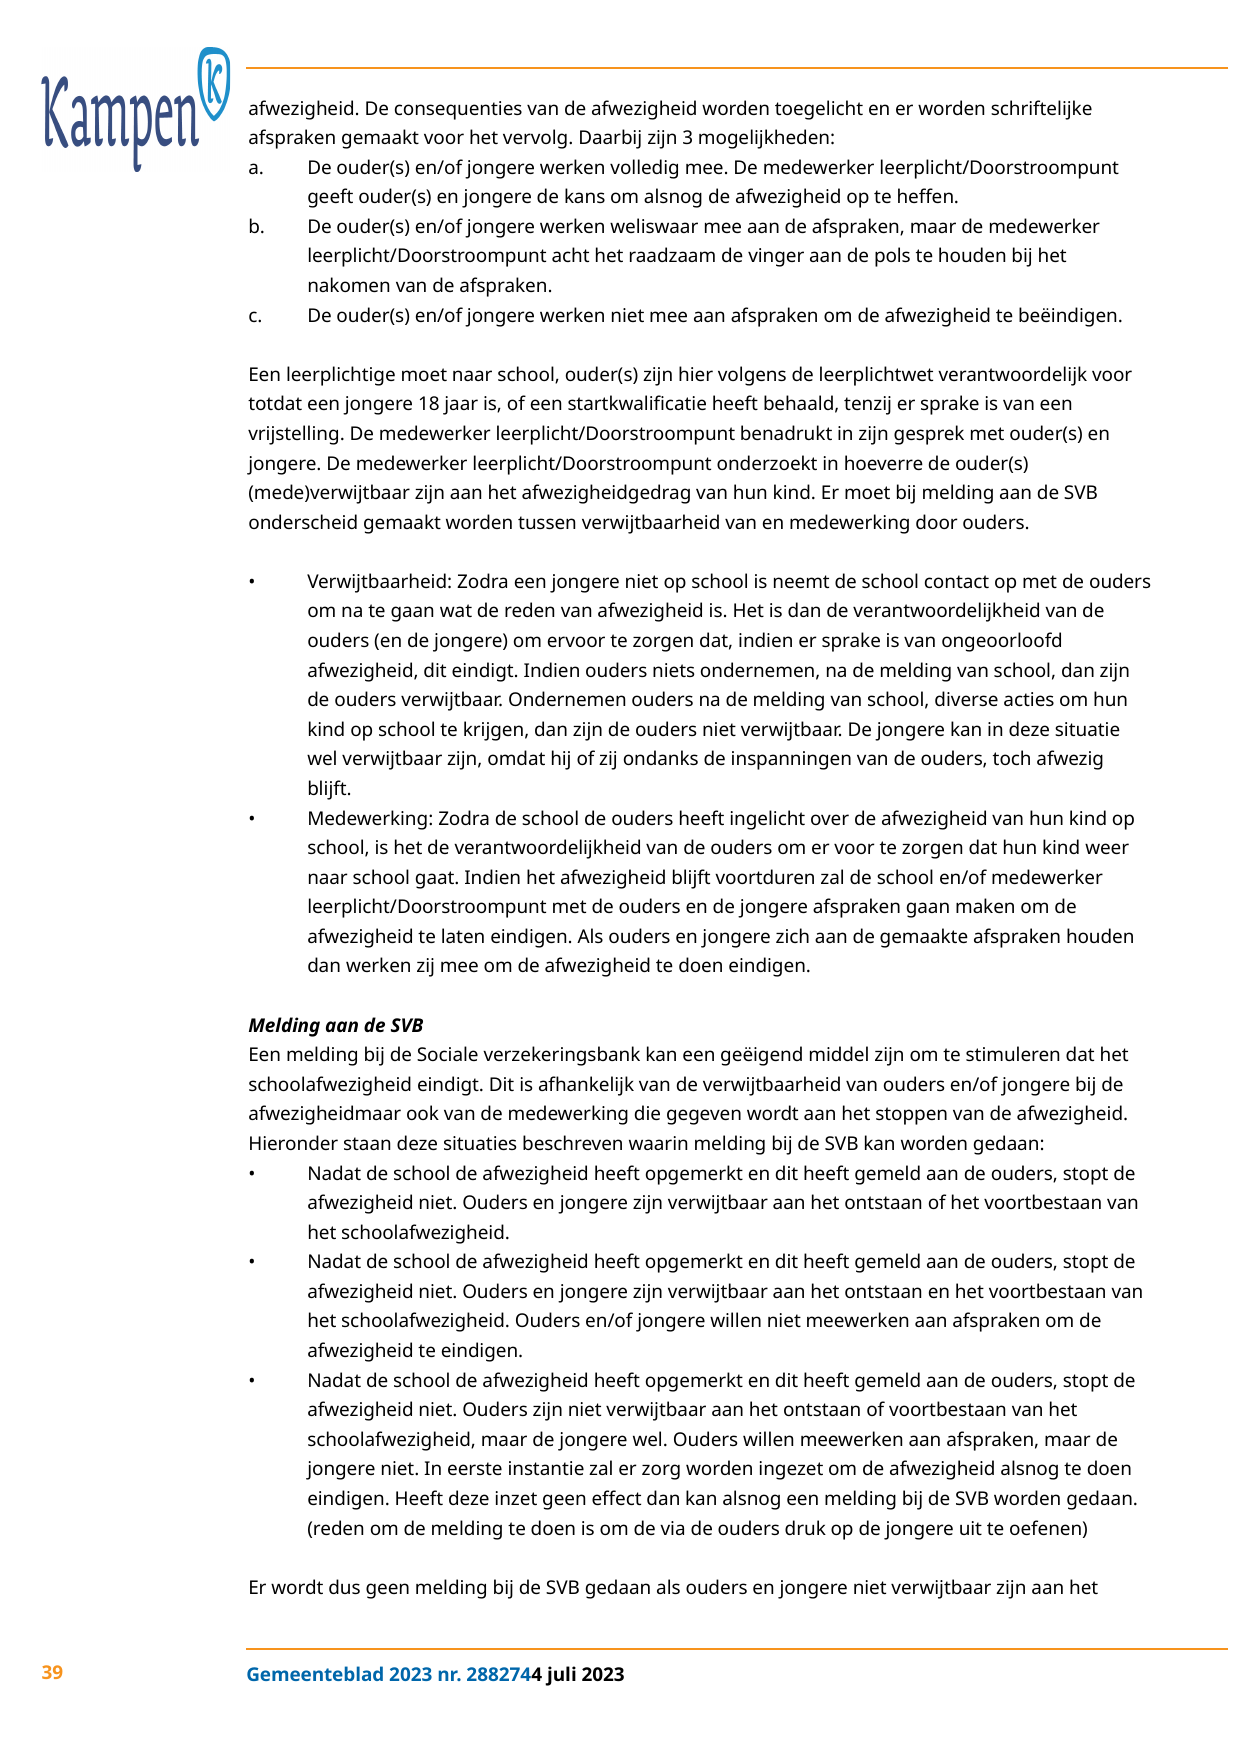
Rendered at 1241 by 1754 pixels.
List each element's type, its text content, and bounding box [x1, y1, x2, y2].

list Nadat de school de afwezigheid heeft opgemerkt en dit heeft gemeld aan de ouders, stopt de afwezigheid niet. Ouders zijn niet verwijtbaar aan het ontstaan of voortbestaan van het schoolafwezigheid, maar de jongere wel. Ouders willen meewerken aan afspraken, maar de jongere niet. In eerste instantie zal er zorg worden ingezet om de afwezigheid alsnog te doen eindigen. Heeft deze inzet geen effect dan kan alsnog een melding bij de SVB worden gedaan. (reden om de melding te doen is om de via de ouders druk op de jongere uit te oefenen) [248, 1367, 1152, 1541]
list De ouder(s) en/of jongere werken weliswaar mee aan de afspraken, maar de medewerker leerplicht/Doorstroompunt acht het raadzaam de vinger aan de pols te houden bij het nakomen van de afspraken. [248, 213, 1152, 298]
text Er wordt dus geen melding bij de SVB gedaan als ouders en jongere niet verwijtbaar zijn aan het [248, 1574, 1152, 1600]
text Een melding bij de Sociale verzekeringsbank kan een geëigend middel zijn om te stimuleren dat het schoolafwezigheid eindigt. Dit is afhankelijk van de verwijtbaarheid van ouders en/of jongere bij de afwezigheidmaar ook van de medewerking die gegeven wordt aan het stoppen van de afwezigheid. [248, 1041, 1152, 1126]
list De ouder(s) en/of jongere werken niet mee aan afspraken om de afwezigheid te beëindigen. [248, 302, 1152, 328]
list Verwijtbaarheid: Zodra een jongere niet op school is neemt de school contact op met de ouders om na te gaan wat de reden van afwezigheid is. Het is dan de verantwoordelijkheid van de ouders (en de jongere) om ervoor te zorgen dat, indien er sprake is van ongeoorloofd afwezigheid, dit eindigt. Indien ouders niets ondernemen, na de melding van school, dan zijn de ouders verwijtbaar. Ondernemen ouders na de melding van school, diverse acties om hun kind op school te krijgen, dan zijn de ouders niet verwijtbaar. De jongere kan in deze situatie wel verwijtbaar zijn, omdat hij of zij ondanks de inspanningen van de ouders, toch afwezig blijft. [248, 568, 1152, 801]
text Hieronder staan deze situaties beschreven waarin melding bij de SVB kan worden gedaan: [248, 1130, 1152, 1156]
list Medewerking: Zodra de school de ouders heeft ingelicht over de afwezigheid van hun kind op school, is het de verantwoordelijkheid van de ouders om er voor te zorgen dat hun kind weer naar school gaat. Indien het afwezigheid blijft voortduren zal de school en/of medewerker leerplicht/Doorstroompunt met de ouders en de jongere afspraken gaan maken om de afwezigheid te laten eindigen. Als ouders en jongere zich aan de gemaakte afspraken houden dan werken zij mee om de afwezigheid te doen eindigen. [248, 805, 1152, 978]
picture [41, 47, 231, 172]
list Nadat de school de afwezigheid heeft opgemerkt en dit heeft gemeld aan de ouders, stopt de afwezigheid niet. Ouders en jongere zijn verwijtbaar aan het ontstaan of het voortbestaan van het schoolafwezigheid. [248, 1160, 1152, 1245]
text Een leerplichtige moet naar school, ouder(s) zijn hier volgens de leerplichtwet verantwoordelijk voor totdat een jongere 18 jaar is, of een startkwalificatie heeft behaald, tenzij er sprake is van een vrijstelling. De medewerker leerplicht/Doorstroompunt benadrukt in zijn gesprek met ouder(s) en jongere. De medewerker leerplicht/Doorstroompunt onderzoekt in hoeverre de ouder(s) (mede)verwijtbaar zijn aan het afwezigheidgedrag van hun kind. Er moet bij melding aan de SVB onderscheid gemaakt worden tussen verwijtbaarheid van en medewerking door ouders. [248, 361, 1152, 535]
list De ouder(s) en/of jongere werken volledig mee. De medewerker leerplicht/Doorstroompunt geeft ouder(s) en jongere de kans om alsnog de afwezigheid op te heffen. [248, 154, 1152, 209]
text afwezigheid. De consequenties van de afwezigheid worden toegelicht en er worden schriftelijke afspraken gemaakt voor het vervolg. Daarbij zijn 3 mogelijkheden: [248, 95, 1152, 150]
list Nadat de school de afwezigheid heeft opgemerkt en dit heeft gemeld aan de ouders, stopt de afwezigheid niet. Ouders en jongere zijn verwijtbaar aan het ontstaan en het voortbestaan van het schoolafwezigheid. Ouders en/of jongere willen niet meewerken aan afspraken om de afwezigheid te eindigen. [248, 1248, 1152, 1363]
text Melding aan de SVB [248, 1012, 1152, 1038]
